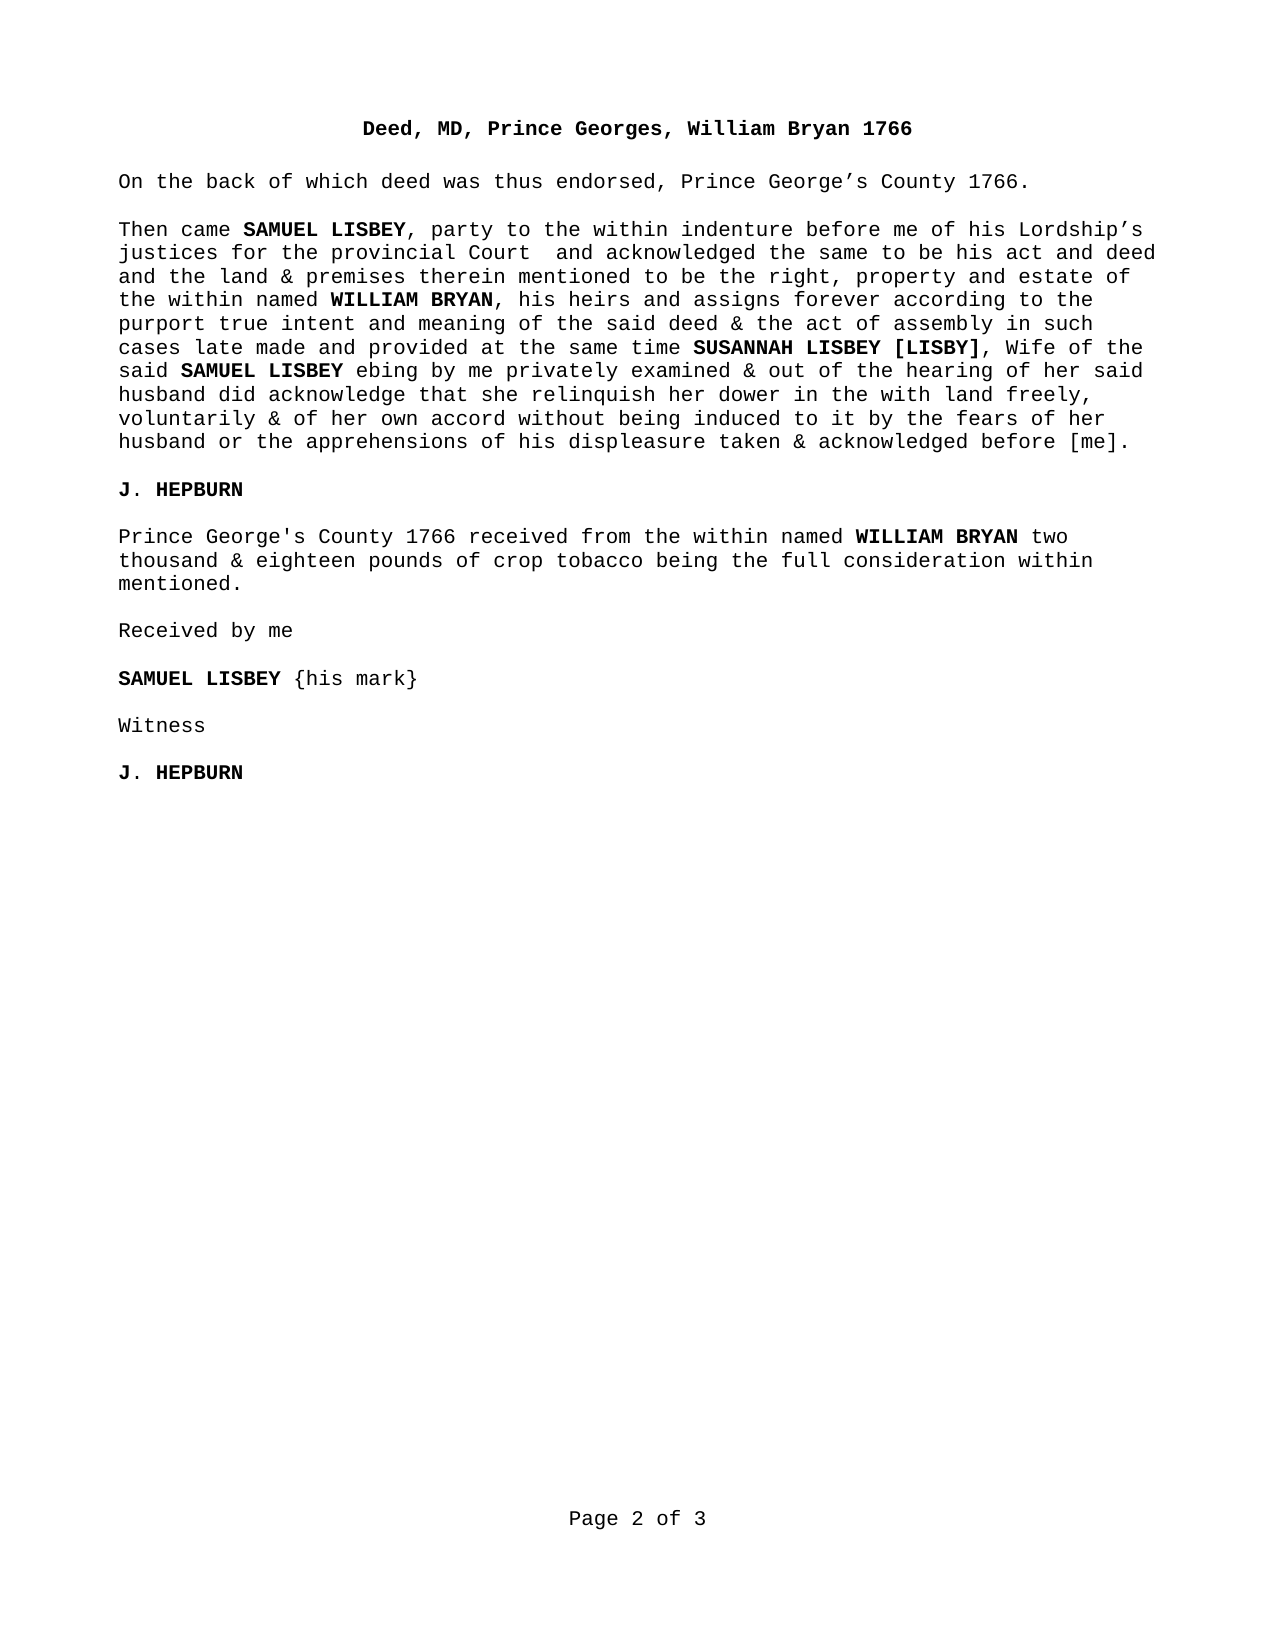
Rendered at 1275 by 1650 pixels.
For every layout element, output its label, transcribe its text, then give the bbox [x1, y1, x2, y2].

text Received by me [118, 621, 1157, 644]
text Then came Samuel Lisbey, party to the within indenture before me of his Lordship’s justices for the provincial Court and acknowledged the same to be his act and deed and the land & premises therein mentioned to be the right, property and estate of the within named WILLIAM BRYAN, his heirs and assigns forever according to the purport true intent and meaning of the said deed & the act of assembly in such cases late made and provided at the same time Susannah LISBEY [LISBY], Wife of the said Samuel Lisbey ebing by me privately examined & out of the hearing of her said husband did acknowledge that she relinquish her dower in the with land freely, voluntarily & of her own accord without being induced to it by the fears of her husband or the apprehensions of his displeasure taken & acknowledged before [me]. [118, 218, 1157, 455]
text Witness [118, 715, 1157, 739]
text Samuel LisbEy {his mark} [118, 668, 1157, 691]
text On the back of which deed was thus endorsed, Prince George’s County 1766. [118, 171, 1157, 195]
text J. Hepburn [118, 479, 1157, 502]
text Prince George's County 1766 received from the within named WILLIAM BRYAN two thousand & eighteen pounds of crop tobacco being the full consideration within mentioned. [118, 526, 1157, 597]
text J. Hepburn [118, 762, 1157, 786]
